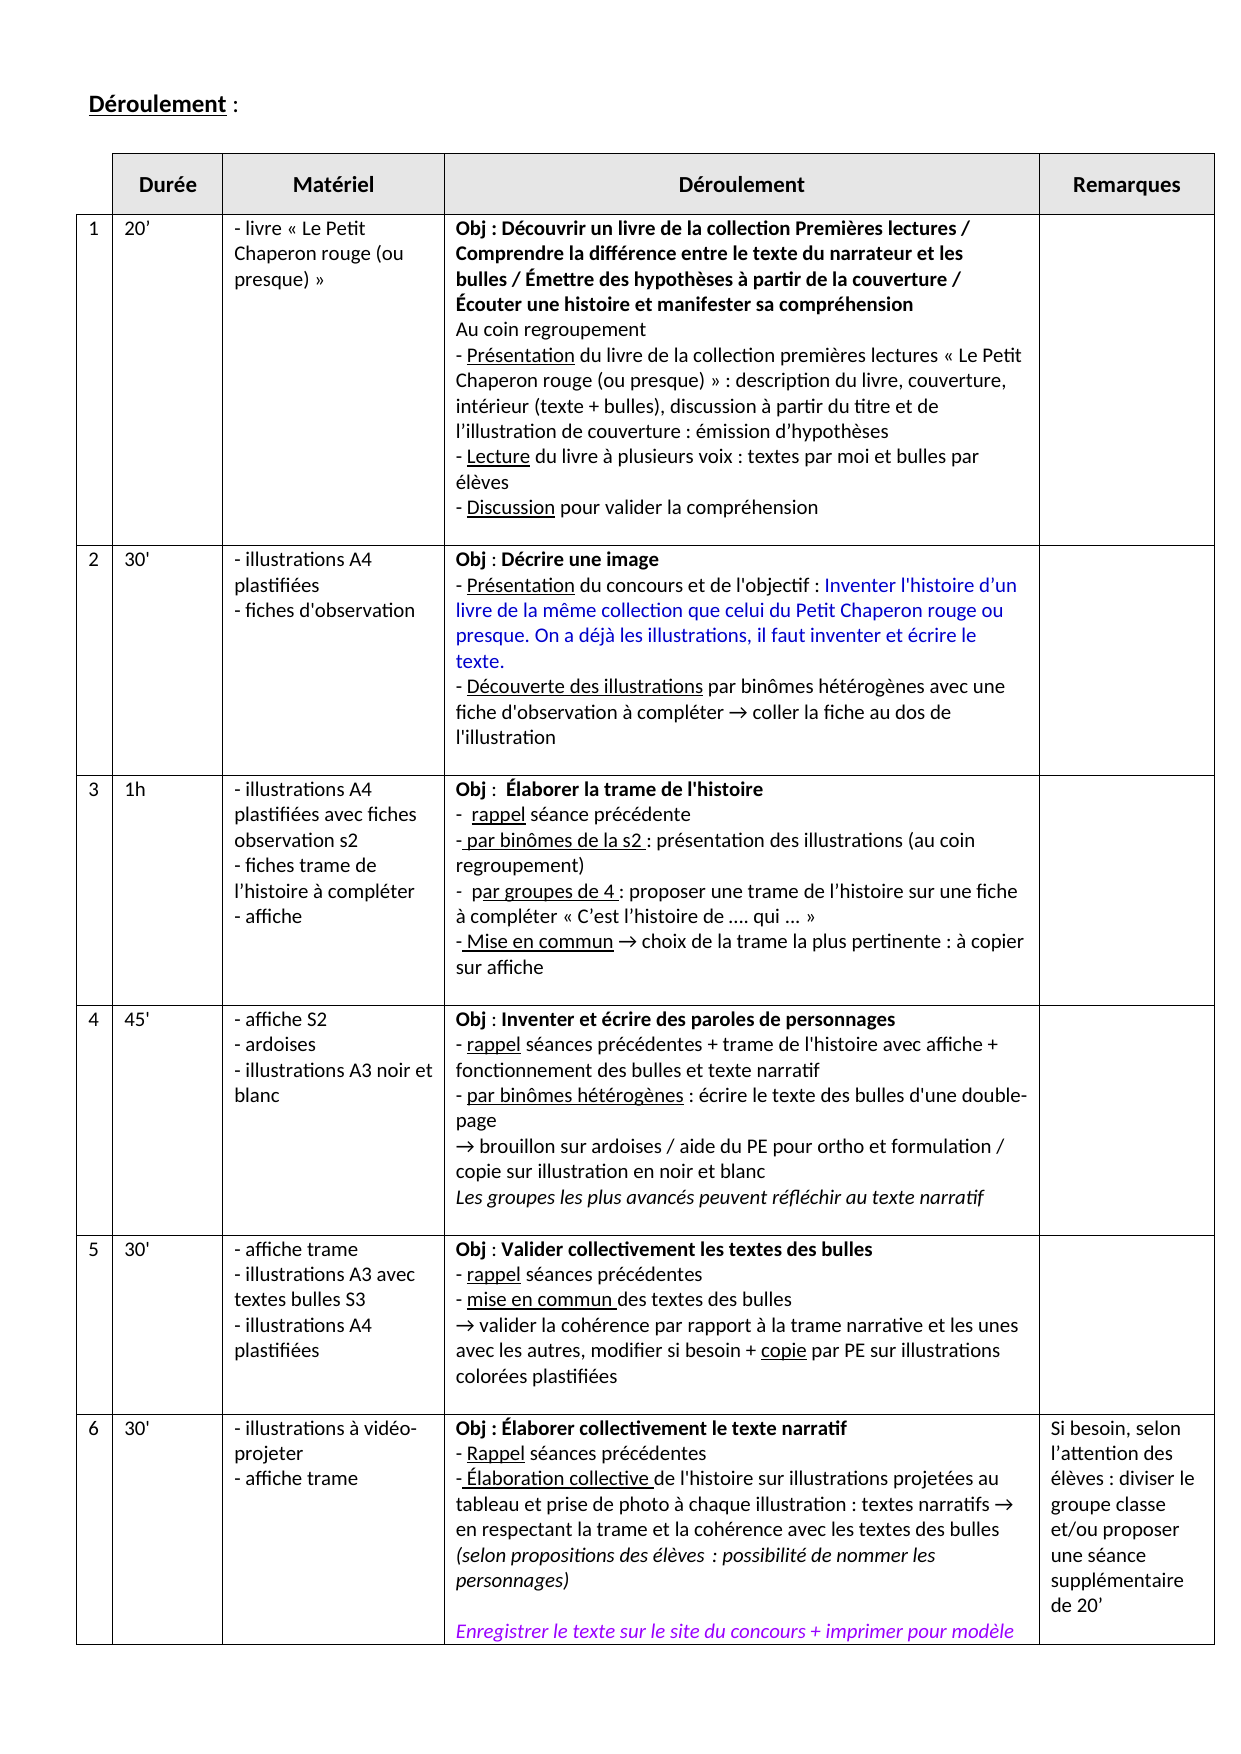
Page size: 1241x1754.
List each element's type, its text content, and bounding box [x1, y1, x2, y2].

table_cell 20’ [113, 215, 222, 545]
table_cell 30' [113, 546, 222, 775]
table_cell 1h [113, 776, 222, 1005]
table_cell 45' [113, 1006, 222, 1235]
table_header Durée [113, 154, 222, 214]
table_cell Obj : Élaborer collectivement le texte narratif - Rappel séances précédentes - Élaboration collective de l'histoire sur illustrations projetées au tableau et prise de photo à chaque illustration : textes narratifs → en respectant la trame et la cohérence avec les textes des bulles (selon propositions des élèves : possibilité de nommer les personnages) Enregistrer le texte sur le site du concours + imprimer pour modèle [445, 1415, 1039, 1643]
table_cell - livre « Le Petit Chaperon rouge (ou presque) » [223, 215, 444, 545]
table_cell 2 [77, 546, 112, 775]
table_cell Obj : Inventer et écrire des paroles de personnages - rappel séances précédentes + trame de l'histoire avec affiche + fonctionnement des bulles et texte narratif - par binômes hétérogènes : écrire le texte des bulles d'une double-page → brouillon sur ardoises / aide du PE pour ortho et formulation / copie sur illustration en noir et blanc Les groupes les plus avancés peuvent réfléchir au texte narratif [445, 1006, 1039, 1235]
table_cell 1 [77, 215, 112, 545]
table_cell [1040, 1236, 1214, 1414]
table_cell - illustrations A4 plastifiées avec fiches observation s2 - fiches trame de l’histoire à compléter - affiche [223, 776, 444, 1005]
table_cell Obj : Élaborer la trame de l'histoire - rappel séance précédente - par binômes de la s2 : présentation des illustrations (au coin regroupement) - par groupes de 4 : proposer une trame de l’histoire sur une fiche à compléter « C’est l’histoire de …. qui ... » - Mise en commun → choix de la trame la plus pertinente : à copier sur affiche [445, 776, 1039, 1005]
table_cell - illustrations A4 plastifiées - fiches d'observation [223, 546, 444, 775]
table_header Déroulement [445, 154, 1039, 214]
table_cell 5 [77, 1236, 112, 1414]
table_cell [1040, 215, 1214, 545]
table_cell Obj : Valider collectivement les textes des bulles - rappel séances précédentes - mise en commun des textes des bulles → valider la cohérence par rapport à la trame narrative et les unes avec les autres, modifier si besoin + copie par PE sur illustrations colorées plastifiées [445, 1236, 1039, 1414]
table_cell - affiche S2 - ardoises - illustrations A3 noir et blanc [223, 1006, 444, 1235]
table_header Remarques [1040, 154, 1214, 214]
table_cell - affiche trame - illustrations A3 avec textes bulles S3 - illustrations A4 plastifiées [223, 1236, 444, 1414]
table_cell Obj : Décrire une image - Présentation du concours et de l'objectif : Inventer l'histoire d’un livre de la même collection que celui du Petit Chaperon rouge ou presque. On a déjà les illustrations, il faut inventer et écrire le texte. - Découverte des illustrations par binômes hétérogènes avec une fiche d'observation à compléter → coller la fiche au dos de l'illustration [445, 546, 1039, 775]
table_cell 4 [77, 1006, 112, 1235]
table_header [77, 153, 112, 214]
table_cell 30' [113, 1236, 222, 1414]
table_cell [1040, 776, 1214, 1005]
table_cell Si besoin, selon l’attention des élèves : diviser le groupe classe et/ou proposer une séance supplémentaire de 20’ [1040, 1415, 1214, 1643]
table_cell [1040, 546, 1214, 775]
table_cell 3 [77, 776, 112, 1005]
table_cell [1040, 1006, 1214, 1235]
table_cell - illustrations à vidéo-projeter - affiche trame [223, 1415, 444, 1643]
table_cell Obj : Découvrir un livre de la collection Premières lectures / Comprendre la différence entre le texte du narrateur et les bulles / Émettre des hypothèses à partir de la couverture / Écouter une histoire et manifester sa compréhension Au coin regroupement - Présentation du livre de la collection premières lectures « Le Petit Chaperon rouge (ou presque) » : description du livre, couverture, intérieur (texte + bulles), discussion à partir du titre et de l’illustration de couverture : émission d’hypothèses - Lecture du livre à plusieurs voix : textes par moi et bulles par élèves - Discussion pour valider la compréhension [445, 215, 1039, 545]
table_header Matériel [223, 154, 444, 214]
table_cell 30' [113, 1415, 222, 1643]
text Déroulement : [89, 89, 1152, 119]
table_cell 6 [77, 1415, 112, 1643]
